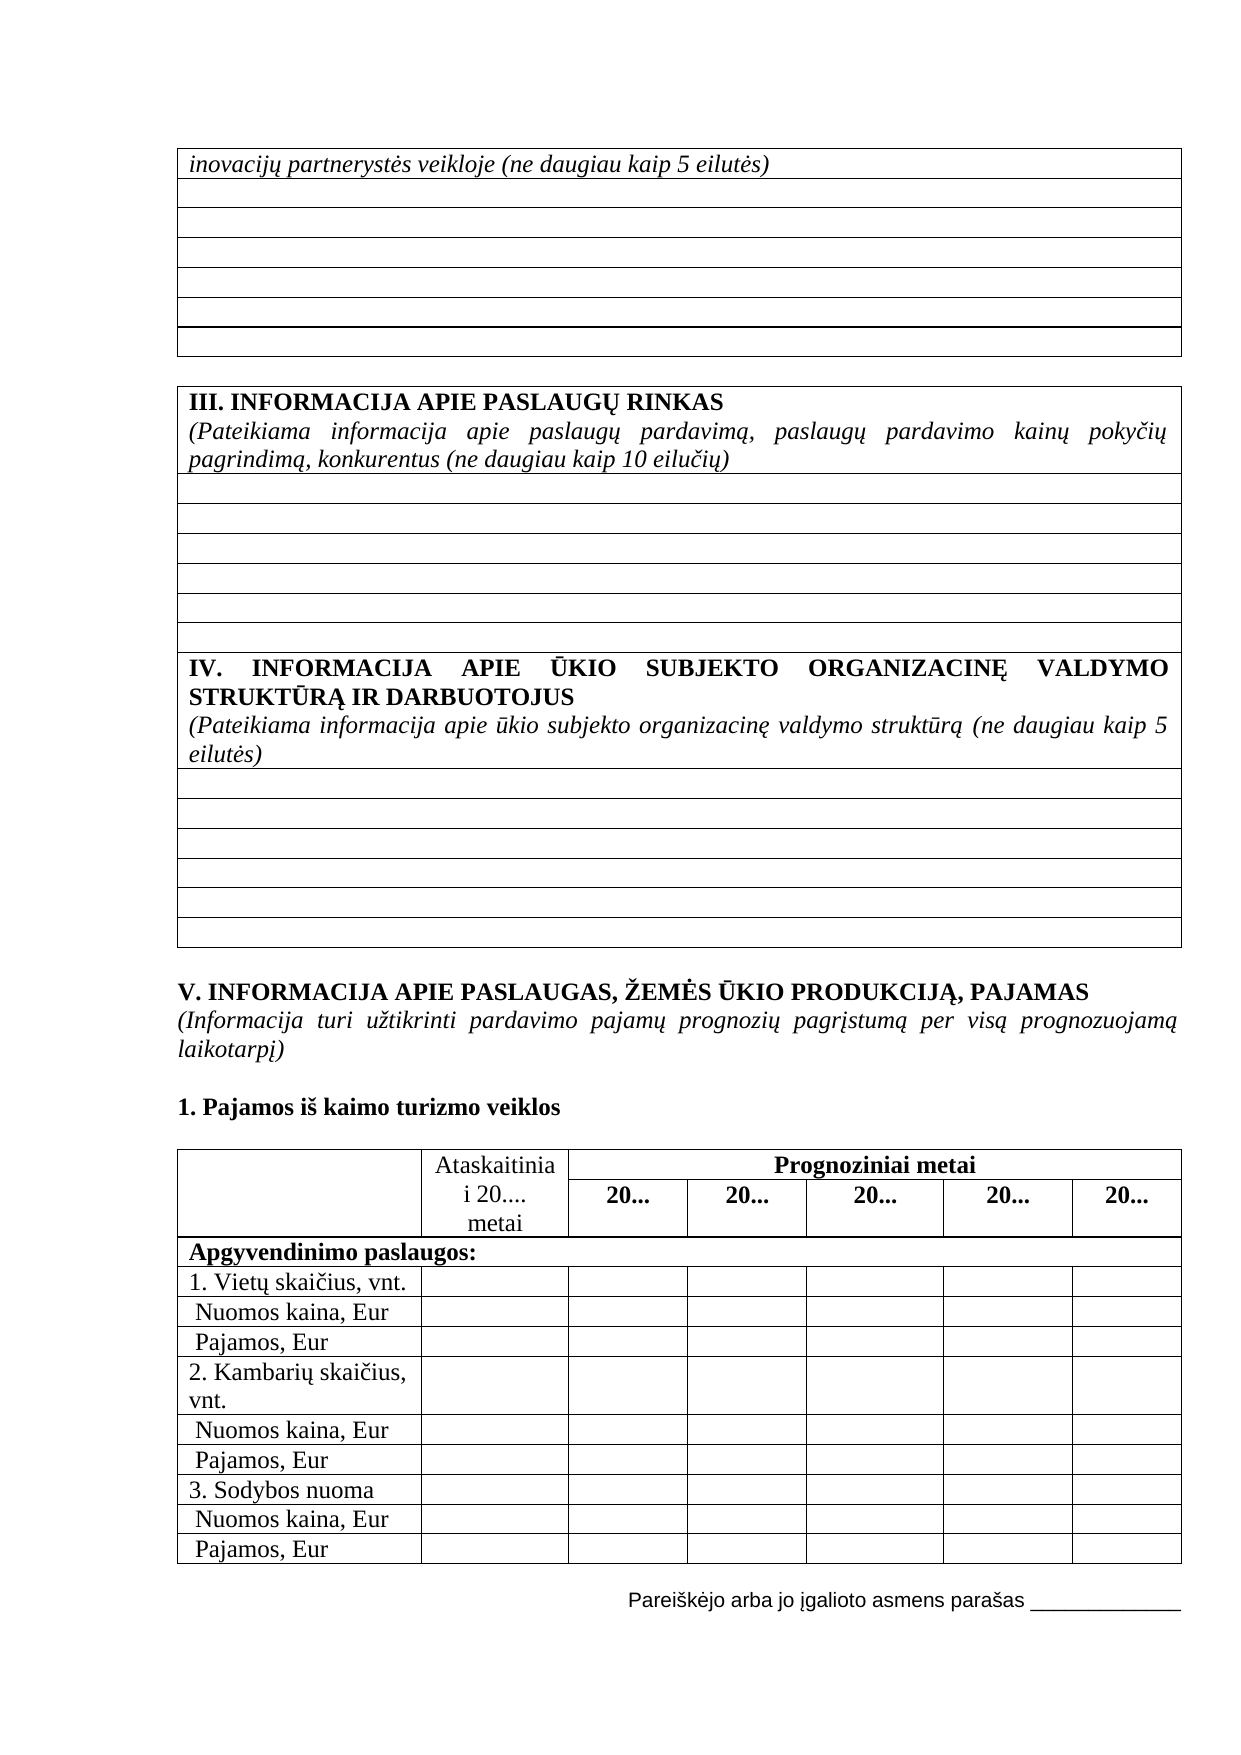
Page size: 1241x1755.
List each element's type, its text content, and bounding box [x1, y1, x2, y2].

table_cell [688, 1445, 806, 1474]
table_cell [569, 1475, 687, 1503]
table_header [178, 1150, 421, 1236]
table_cell [1073, 1534, 1181, 1563]
table_cell [1073, 1415, 1181, 1444]
table_cell [178, 564, 1181, 592]
text (Informacija turi užtikrinti pardavimo pajamų prognozių pagrįstumą per visą prognozuojamą laikotarpį) [177, 1005, 1181, 1063]
table_header Ataskaitiniai 20.... metai [422, 1150, 568, 1236]
table_cell [688, 1267, 806, 1296]
table_cell [944, 1505, 1072, 1533]
table_cell [422, 1475, 568, 1503]
table_cell [178, 328, 1181, 356]
table_cell [944, 1267, 1072, 1296]
table_cell [1073, 1505, 1181, 1533]
table_cell [807, 1327, 943, 1356]
table_cell 1. Vietų skaičius, vnt. [178, 1267, 421, 1296]
table_cell [569, 1534, 687, 1563]
table_cell [178, 799, 1181, 828]
table_cell [807, 1445, 943, 1474]
table_cell [807, 1534, 943, 1563]
table_cell [178, 623, 1181, 652]
table_cell [944, 1327, 1072, 1356]
table_cell [178, 888, 1181, 917]
table_cell [178, 594, 1181, 622]
table_cell [688, 1357, 806, 1414]
table_cell [178, 298, 1181, 326]
table_cell [688, 1327, 806, 1356]
table_cell [688, 1505, 806, 1533]
table_cell [1073, 1357, 1181, 1414]
table_cell [569, 1267, 687, 1296]
table_cell Nuomos kaina, Eur [178, 1415, 421, 1444]
table_cell [807, 1415, 943, 1444]
table_cell Apgyvendinimo paslaugos: [178, 1238, 1181, 1266]
table_cell Nuomos kaina, Eur [178, 1297, 421, 1326]
table_cell [1073, 1327, 1181, 1356]
table_cell Nuomos kaina, Eur [178, 1505, 421, 1533]
table_cell [569, 1327, 687, 1356]
table_cell 20... [569, 1180, 687, 1236]
table_cell [422, 1505, 568, 1533]
table_cell [422, 1445, 568, 1474]
table_cell [569, 1357, 687, 1414]
table_cell [1073, 1267, 1181, 1296]
table_cell [1073, 1297, 1181, 1326]
table_cell [944, 1357, 1072, 1414]
table_cell [178, 238, 1181, 267]
table_cell [178, 769, 1181, 798]
table_cell [178, 208, 1181, 237]
table_cell [569, 1297, 687, 1326]
table_cell [688, 1475, 806, 1503]
table_cell [944, 1475, 1072, 1503]
table_header Prognoziniai metai [569, 1150, 1181, 1179]
table_cell [422, 1297, 568, 1326]
table_cell inovacijų partnerystės veikloje (ne daugiau kaip 5 eilutės) [178, 149, 1181, 177]
table_cell IV. INFORMACIJA APIE ŪKIO SUBJEKTO ORGANIZACINĘ VALDYMO STRUKTŪRĄ IR DARBUOTOJUS (Pateikiama informacija apie ūkio subjekto organizacinę valdymo struktūrą (ne daugiau kaip 5 eilutės) [178, 653, 1181, 768]
table_cell [944, 1445, 1072, 1474]
table_cell [807, 1267, 943, 1296]
table_cell [1073, 1475, 1181, 1503]
table_cell [944, 1297, 1072, 1326]
table_cell [944, 1415, 1072, 1444]
table_cell [807, 1357, 943, 1414]
table_cell [178, 829, 1181, 857]
table_cell [569, 1415, 687, 1444]
table_cell 20... [944, 1180, 1072, 1236]
table_cell 3. Sodybos nuoma [178, 1475, 421, 1503]
table_cell 20... [807, 1180, 943, 1236]
table_cell [178, 859, 1181, 887]
table_cell [422, 1534, 568, 1563]
table_cell [422, 1327, 568, 1356]
table_cell [422, 1415, 568, 1444]
text V. INFORMACIJA APIE PASLAUGAS, ŽEMĖS ŪKIO PRODUKCIJĄ, PAJAMAS [177, 977, 1181, 1005]
table_cell [178, 504, 1181, 533]
table_cell [178, 268, 1181, 297]
table_header III. INFORMACIJA APIE PASLAUGŲ RINKAS (Pateikiama informacija apie paslaugų pardavimą, paslaugų pardavimo kainų pokyčių pagrindimą, konkurentus (ne daugiau kaip 10 eilučių) [178, 387, 1181, 473]
table_cell [807, 1505, 943, 1533]
table_cell 2. Kambarių skaičius, vnt. [178, 1357, 421, 1414]
table_cell [807, 1297, 943, 1326]
table_cell [422, 1267, 568, 1296]
table_cell [178, 474, 1181, 503]
table_cell [688, 1297, 806, 1326]
text 1. Pajamos iš kaimo turizmo veiklos [177, 1092, 1181, 1120]
table_cell [944, 1534, 1072, 1563]
table_cell Pajamos, Eur [178, 1534, 421, 1563]
table_cell [688, 1534, 806, 1563]
table_cell 20... [688, 1180, 806, 1236]
table_cell [569, 1505, 687, 1533]
table_cell Pajamos, Eur [178, 1445, 421, 1474]
table_cell [569, 1445, 687, 1474]
table_cell 20... [1073, 1180, 1181, 1236]
table_cell [178, 918, 1181, 947]
table_cell [1073, 1445, 1181, 1474]
table_cell [178, 179, 1181, 207]
table_cell [807, 1475, 943, 1503]
table_cell Pajamos, Eur [178, 1327, 421, 1356]
table_cell [688, 1415, 806, 1444]
table_cell [422, 1357, 568, 1414]
table_cell [178, 534, 1181, 563]
